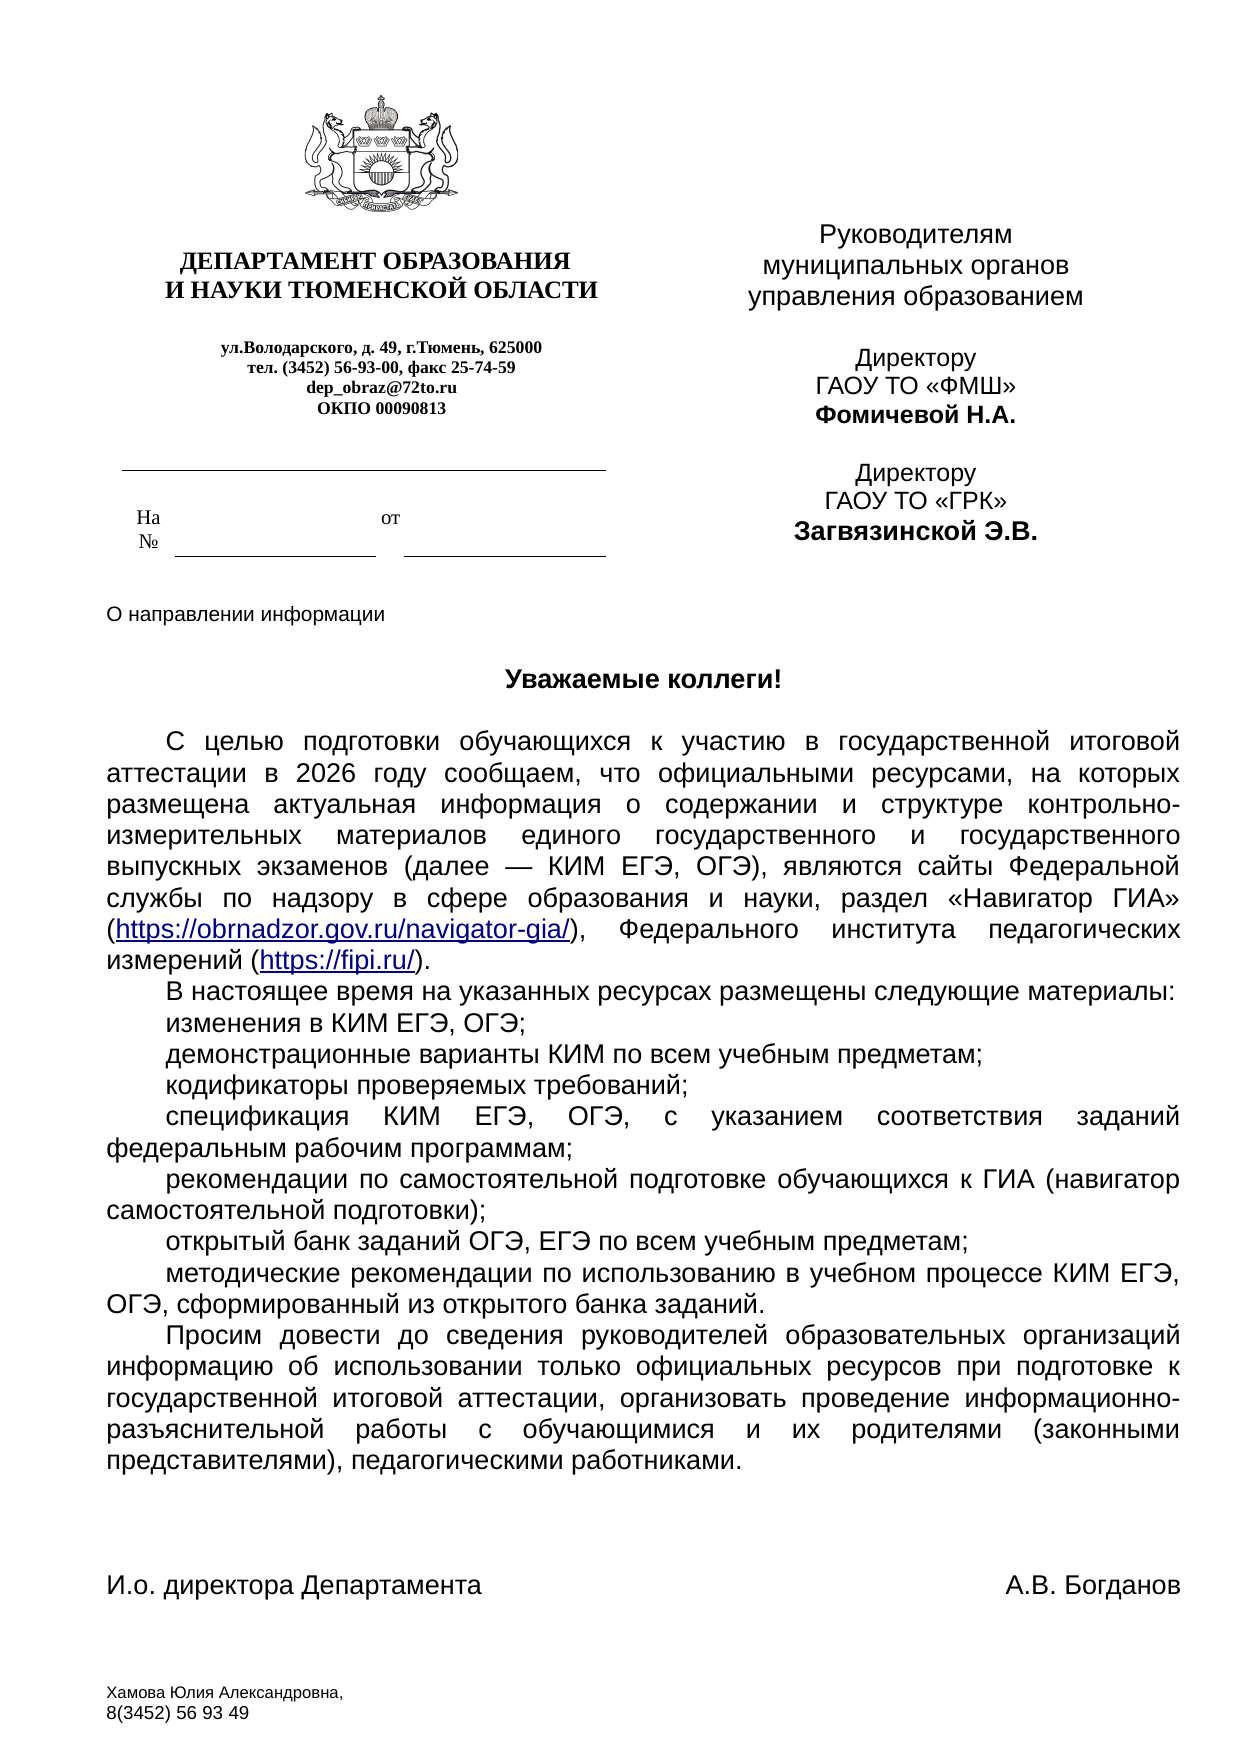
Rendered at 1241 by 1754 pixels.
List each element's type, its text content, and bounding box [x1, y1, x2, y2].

text В настоящее время на указанных ресурсах размещены следующие материалы: [106, 975, 1181, 1007]
text И.о. директора Департамента <SED-SIGN> А.В. Богданов [106, 1569, 1181, 1600]
table_header [653, 94, 1179, 218]
text изменения в КИМ ЕГЭ, ОГЭ; [106, 1007, 1181, 1038]
table_cell Руководителям муниципальных органов управления образованием Директору ГАОУ ТО «ФМШ» Фомичевой Н.А. Директору ГАОУ ТО «ГРК» Загвязинской Э.В. [653, 218, 1179, 602]
table_header [175, 502, 376, 556]
picture [304, 95, 459, 212]
table_header [404, 502, 606, 556]
text О направлении информации [106, 602, 1181, 626]
table_header от [376, 502, 404, 556]
text рекомендации по самостоятельной подготовке обучающихся к ГИА (навигатор самостоятельной подготовки); [106, 1163, 1181, 1225]
table_header На № [122, 502, 175, 556]
text С целью подготовки обучающихся к участию в государственной итоговой аттестации в 2026 году сообщаем, что официальными ресурсами, на которых размещена актуальная информация о содержании и структуре контрольно-измерительных материалов единого государственного и государственного выпускных экзаменов (далее — КИМ ЕГЭ, ОГЭ), являются сайты Федеральной службы по надзору в сфере образования и науки, раздел «Навигатор ГИА» (https://obrnadzor.gov.ru/navigator-gia/), Федерального института педагогических измерений (https://fipi.ru/). [106, 725, 1181, 975]
table_header [110, 94, 652, 218]
text кодификаторы проверяемых требований; [106, 1069, 1181, 1100]
text методические рекомендации по использованию в учебном процессе КИМ ЕГЭ, ОГЭ, сформированный из открытого банка заданий. [106, 1257, 1181, 1319]
text Просим довести до сведения руководителей образовательных организаций информацию об использовании только официальных ресурсов при подготовке к государственной итоговой аттестации, организовать проведение информационно-разъяснительной работы с обучающимися и их родителями (законными представителями), педагогическими работниками. [106, 1319, 1181, 1475]
table_cell ДЕПАРТАМЕНТ ОБРАЗОВАНИЯ И НАУКИ ТЮМЕНСКОЙ ОБЛАСТИ ул.Володарского, д. 49, г.Тюмень, 625000 тел. (3452) 56-93-00, факс 25-74-59 dep_obraz@72to.ru ОКПО 00090813 [110, 218, 652, 602]
text демонстрационные варианты КИМ по всем учебным предметам; [106, 1038, 1181, 1069]
text открытый банк заданий ОГЭ, ЕГЭ по всем учебным предметам; [106, 1225, 1181, 1257]
text спецификация КИМ ЕГЭ, ОГЭ, с указанием соответствия заданий федеральным рабочим программам; [106, 1100, 1181, 1163]
text Уважаемые коллеги! [106, 663, 1181, 694]
table_header <SED-DATE-NUM> [122, 438, 606, 470]
